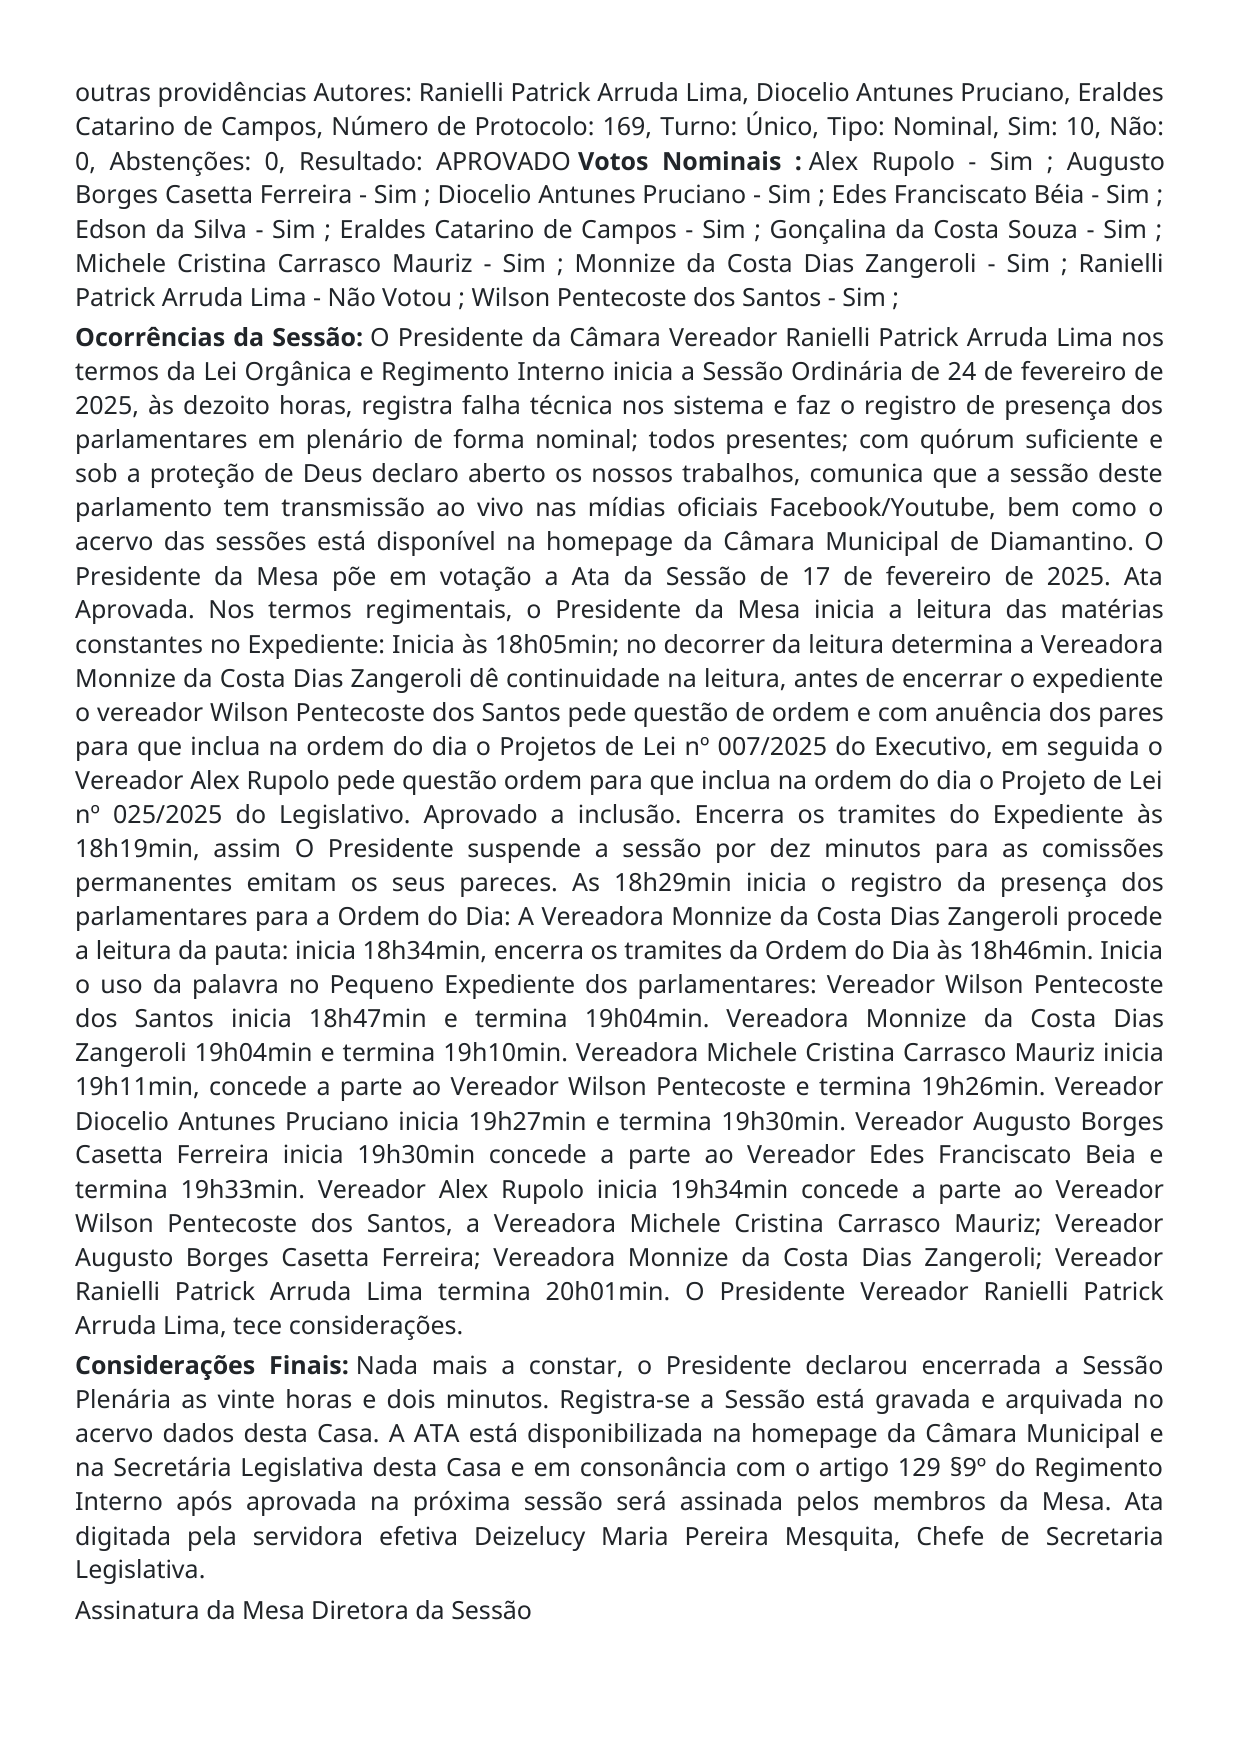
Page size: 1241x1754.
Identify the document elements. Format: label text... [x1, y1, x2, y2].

text outras providências Autores: Ranielli Patrick Arruda Lima, Diocelio Antunes Pruciano, Eraldes Catarino de Campos, Número de Protocolo: 169, Turno: Único, Tipo: Nominal, Sim: 10, Não: 0, Abstenções: 0, Resultado: APROVADO Votos Nominais : Alex Rupolo - Sim ; Augusto Borges Casetta Ferreira - Sim ; Diocelio Antunes Pruciano - Sim ; Edes Franciscato Béia - Sim ; Edson da Silva - Sim ; Eraldes Catarino de Campos - Sim ; Gonçalina da Costa Souza - Sim ; Michele Cristina Carrasco Mauriz - Sim ; Monnize da Costa Dias Zangeroli - Sim ; Ranielli Patrick Arruda Lima - Não Votou ; Wilson Pentecoste dos Santos - Sim ; [75, 75, 1165, 313]
text Ocorrências da Sessão: O Presidente da Câmara Vereador Ranielli Patrick Arruda Lima nos termos da Lei Orgânica e Regimento Interno inicia a Sessão Ordinária de 24 de fevereiro de 2025, às dezoito horas, registra falha técnica nos sistema e faz o registro de presença dos parlamentares em plenário de forma nominal; todos presentes; com quórum suficiente e sob a proteção de Deus declaro aberto os nossos trabalhos, comunica que a sessão deste parlamento tem transmissão ao vivo nas mídias oficiais Facebook/Youtube, bem como o acervo das sessões está disponível na homepage da Câmara Municipal de Diamantino. O Presidente da Mesa põe em votação a Ata da Sessão de 17 de fevereiro de 2025. Ata Aprovada. Nos termos regimentais, o Presidente da Mesa inicia a leitura das matérias constantes no Expediente: Inicia às 18h05min; no decorrer da leitura determina a Vereadora Monnize da Costa Dias Zangeroli dê continuidade na leitura, antes de encerrar o expediente o vereador Wilson Pentecoste dos Santos pede questão de ordem e com anuência dos pares para que inclua na ordem do dia o Projetos de Lei nº 007/2025 do Executivo, em seguida o Vereador Alex Rupolo pede questão ordem para que inclua na ordem do dia o Projeto de Lei nº 025/2025 do Legislativo. Aprovado a inclusão. Encerra os tramites do Expediente às 18h19min, assim O Presidente suspende a sessão por dez minutos para as comissões permanentes emitam os seus pareces. As 18h29min inicia o registro da presença dos parlamentares para a Ordem do Dia: A Vereadora Monnize da Costa Dias Zangeroli procede a leitura da pauta: inicia 18h34min, encerra os tramites da Ordem do Dia às 18h46min. Inicia o uso da palavra no Pequeno Expediente dos parlamentares: Vereador Wilson Pentecoste dos Santos inicia 18h47min e termina 19h04min. Vereadora Monnize da Costa Dias Zangeroli 19h04min e termina 19h10min. Vereadora Michele Cristina Carrasco Mauriz inicia 19h11min, concede a parte ao Vereador Wilson Pentecoste e termina 19h26min. Vereador Diocelio Antunes Pruciano inicia 19h27min e termina 19h30min. Vereador Augusto Borges Casetta Ferreira inicia 19h30min concede a parte ao Vereador Edes Franciscato Beia e termina 19h33min. Vereador Alex Rupolo inicia 19h34min concede a parte ao Vereador Wilson Pentecoste dos Santos, a Vereadora Michele Cristina Carrasco Mauriz; Vereador Augusto Borges Casetta Ferreira; Vereadora Monnize da Costa Dias Zangeroli; Vereador Ranielli Patrick Arruda Lima termina 20h01min. O Presidente Vereador Ranielli Patrick Arruda Lima, tece considerações. [75, 320, 1165, 1342]
text Assinatura da Mesa Diretora da Sessão [75, 1592, 1165, 1627]
text Considerações Finais: Nada mais a constar, o Presidente declarou encerrada a Sessão Plenária as vinte horas e dois minutos. Registra-se a Sessão está gravada e arquivada no acervo dados desta Casa. A ATA está disponibilizada na homepage da Câmara Municipal e na Secretária Legislativa desta Casa e em consonância com o artigo 129 §9º do Regimento Interno após aprovada na próxima sessão será assinada pelos membros da Mesa. Ata digitada pela servidora efetiva Deizelucy Maria Pereira Mesquita, Chefe de Secretaria Legislativa. [75, 1348, 1165, 1586]
